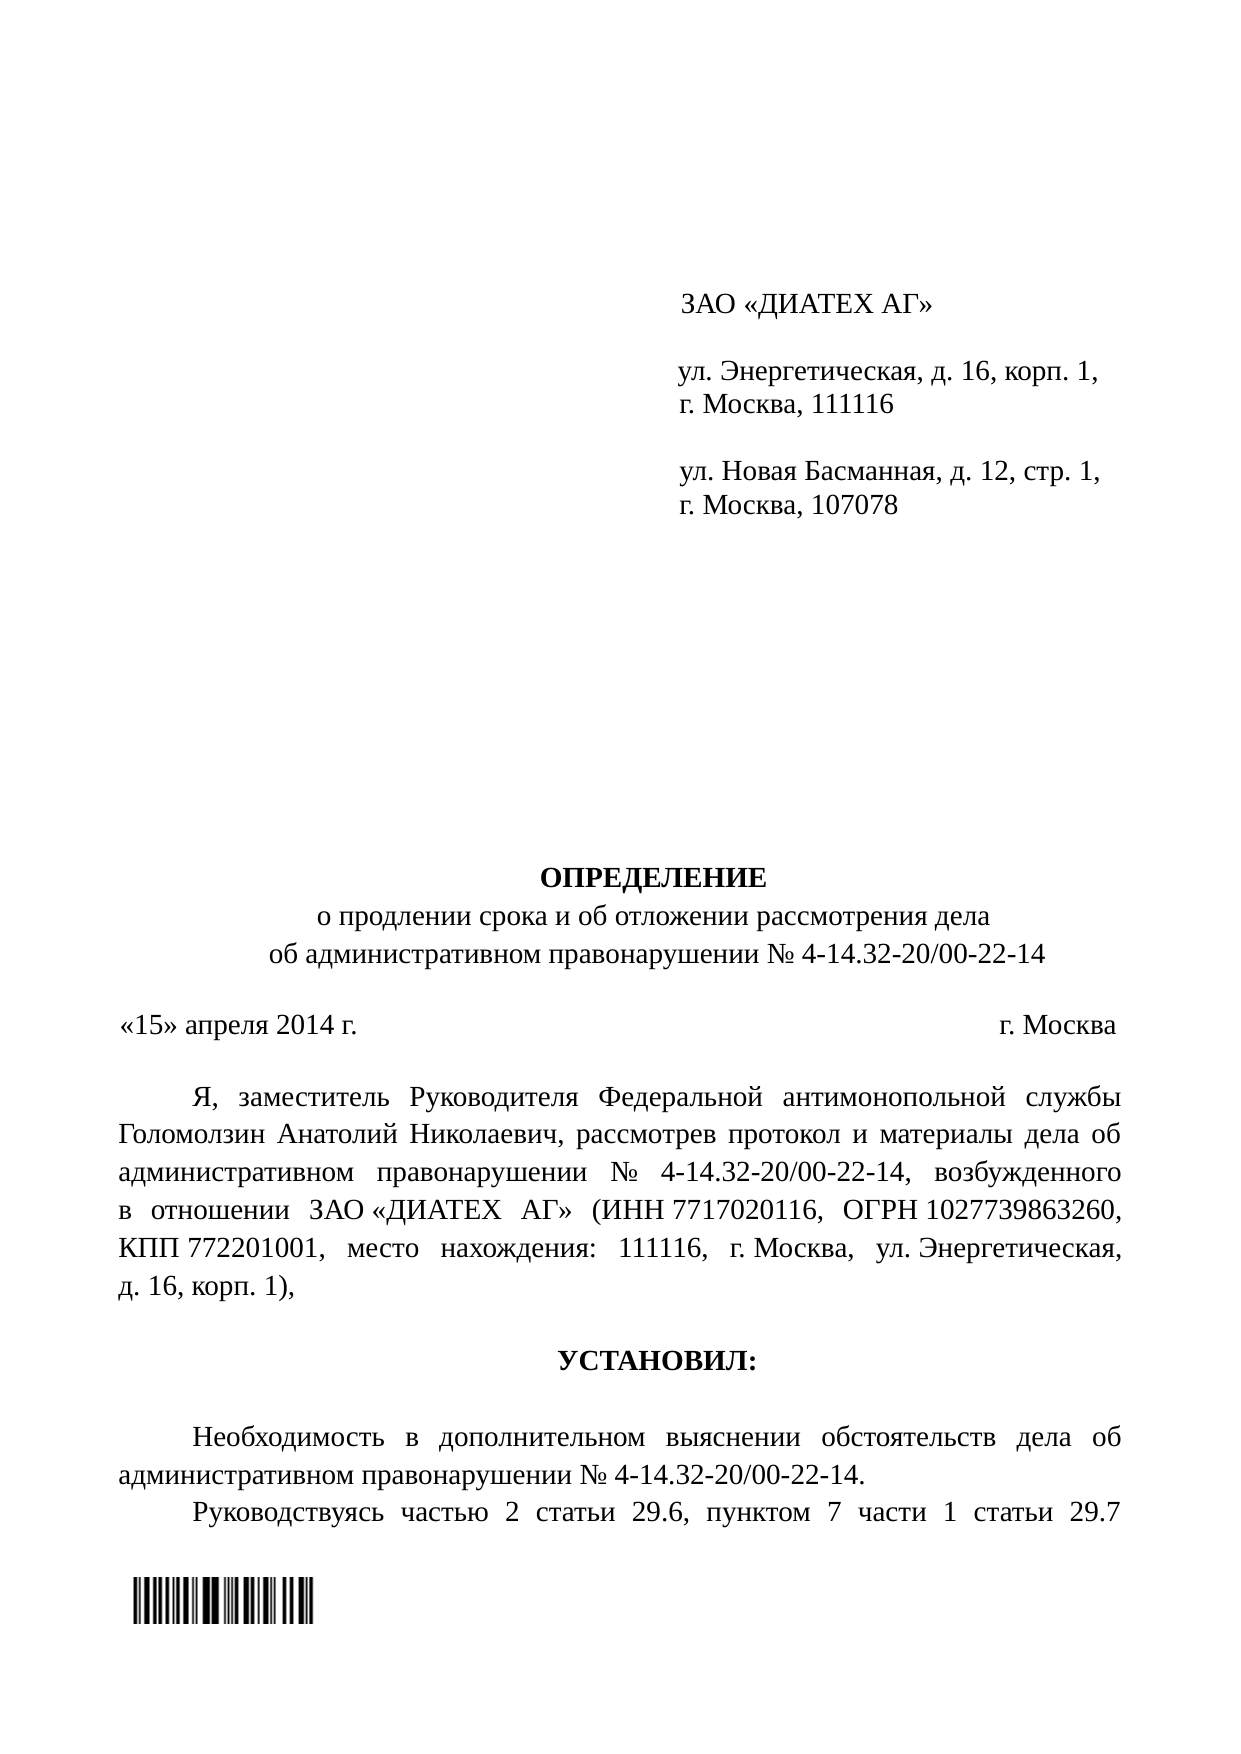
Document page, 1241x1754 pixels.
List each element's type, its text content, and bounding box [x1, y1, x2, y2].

text Необходимость в дополнительном выяснении обстоятельств дела об административном правонарушении № 4-14.32-20/00-22-14. [118, 1415, 1122, 1490]
text ЗАО «ДИАТЕХ АГ» [681, 286, 1122, 319]
text ул. Энергетическая, д. 16, корп. 1, [677, 353, 1122, 386]
text ул. Новая Басманная, д. 12, стр. 1, г. Москва, 107078 [679, 453, 1122, 521]
text о продлении срока и об отложении рассмотрения дела [118, 894, 1122, 932]
text ОПРЕДЕЛЕНИЕ [118, 856, 1122, 894]
text г. Москва, 111116 [679, 386, 1122, 420]
text Руководствуясь частью 2 статьи 29.6, пунктом 7 части 1 статьи 29.7 [118, 1490, 1122, 1528]
text об административном правонарушении № 4-14.32-20/00-22-14 [118, 932, 1122, 969]
text УСТАНОВИЛ: [118, 1339, 1122, 1377]
picture [118, 1577, 331, 1624]
text «15» апреля 2014 г. г. Москва [119, 1007, 1122, 1041]
text Я, заместитель Руководителя Федеральной антимонопольной службы Голомолзин Анатолий Николаевич, рассмотрев протокол и материалы дела об административном правонарушении № 4-14.32-20/00-22-14, возбужденного в отношении ЗАО «ДИАТЕХ АГ» (ИНН 7717020116, ОГРН 1027739863260, КПП 772201001, место нахождения: 111116, г. Москва, ул. Энергетическая, д. 16, корп. 1), [118, 1074, 1122, 1301]
